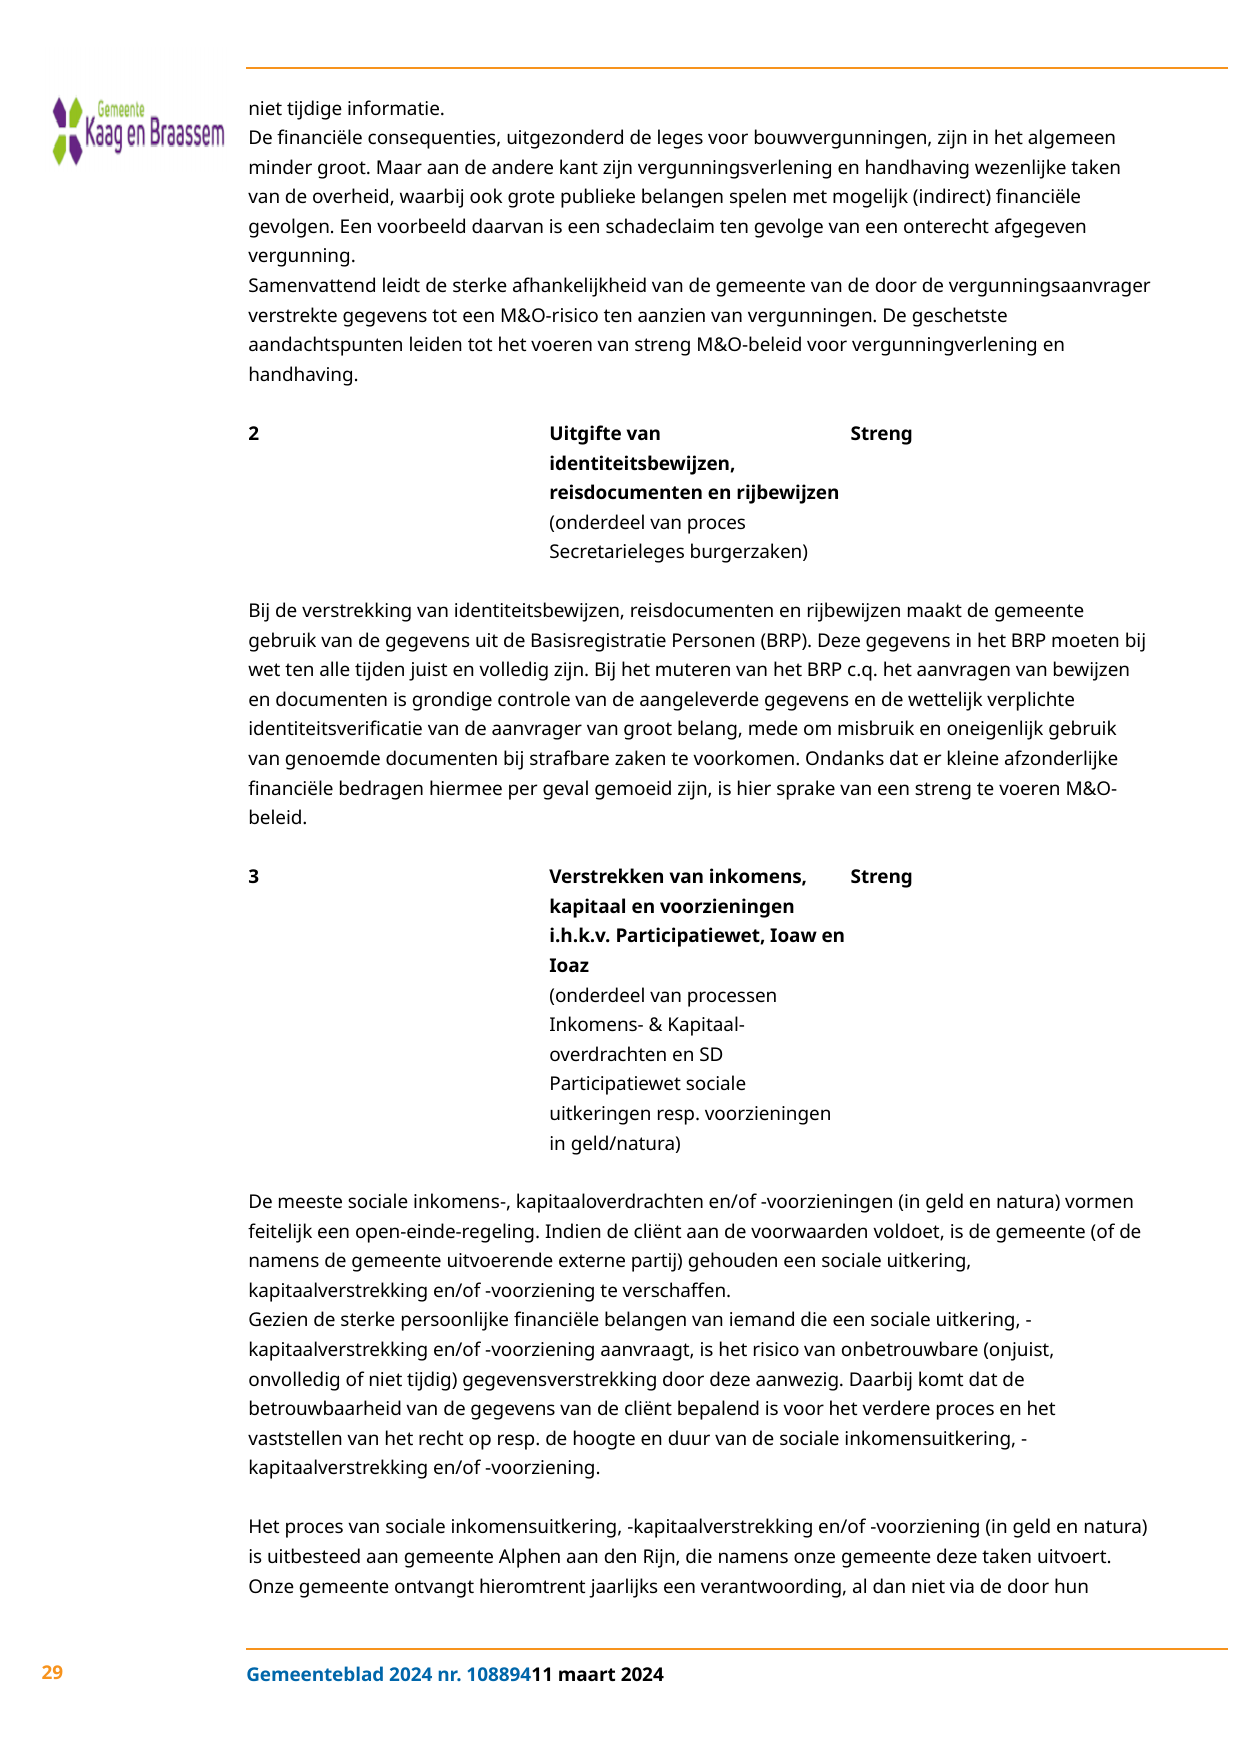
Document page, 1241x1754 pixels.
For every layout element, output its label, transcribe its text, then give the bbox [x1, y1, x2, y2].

table_header Streng [850, 864, 1152, 1156]
table_header Verstrekken van inkomens, kapitaal en voorzieningen i.h.k.v. Participatiewet, Ioaw en Ioaz (onderdeel van processen Inkomens- & Kapitaal-overdrachten en SD Participatiewet sociale uitkeringen resp. voorzieningen in geld/natura) [549, 864, 850, 1156]
picture [41, 47, 231, 172]
text De financiële consequenties, uitgezonderd de leges voor bouwvergunningen, zijn in het algemeen minder groot. Maar aan de andere kant zijn vergunningsverlening en handhaving wezenlijke taken van de overheid, waarbij ook grote publieke belangen spelen met mogelijk (indirect) financiële gevolgen. Een voorbeeld daarvan is een schadeclaim ten gevolge van een onterecht afgegeven vergunning. [248, 124, 1152, 268]
text Bij de verstrekking van identiteitsbewijzen, reisdocumenten en rijbewijzen maakt de gemeente gebruik van de gegevens uit de Basisregistratie Personen (BRP). Deze gegevens in het BRP moeten bij wet ten alle tijden juist en volledig zijn. Bij het muteren van het BRP c.q. het aanvragen van bewijzen en documenten is grondige controle van de aangeleverde gegevens en de wettelijk verplichte identiteitsverificatie van de aanvrager van groot belang, mede om misbruik en oneigenlijk gebruik van genoemde documenten bij strafbare zaken te voorkomen. Ondanks dat er kleine afzonderlijke financiële bedragen hiermee per geval gemoeid zijn, is hier sprake van een streng te voeren M&O-beleid. [248, 597, 1152, 830]
table_header 3 [248, 864, 549, 1156]
text niet tijdige informatie. [248, 95, 1152, 121]
text Gezien de sterke persoonlijke financiële belangen van iemand die een sociale uitkering, -kapitaalverstrekking en/of -voorziening aanvraagt, is het risico van onbetrouwbare (onjuist, onvolledig of niet tijdig) gegevensverstrekking door deze aanwezig. Daarbij komt dat de betrouwbaarheid van de gegevens van de cliënt bepalend is voor het verdere proces en het vaststellen van het recht op resp. de hoogte en duur van de sociale inkomensuitkering, -kapitaalverstrekking en/of -voorziening. [248, 1307, 1152, 1480]
text Het proces van sociale inkomensuitkering, -kapitaalverstrekking en/of -voorziening (in geld en natura) is uitbesteed aan gemeente Alphen aan den Rijn, die namens onze gemeente deze taken uitvoert. Onze gemeente ontvangt hieromtrent jaarlijks een verantwoording, al dan niet via de door hun [248, 1514, 1152, 1599]
table_header 2 [248, 420, 549, 564]
text De meeste sociale inkomens-, kapitaaloverdrachten en/of -voorzieningen (in geld en natura) vormen feitelijk een open-einde-regeling. Indien de cliënt aan de voorwaarden voldoet, is de gemeente (of de namens de gemeente uitvoerende externe partij) gehouden een sociale uitkering, kapitaalverstrekking en/of -voorziening te verschaffen. [248, 1188, 1152, 1303]
text Samenvattend leidt de sterke afhankelijkheid van de gemeente van de door de vergunningsaanvrager verstrekte gegevens tot een M&O-risico ten aanzien van vergunningen. De geschetste aandachtspunten leiden tot het voeren van streng M&O-beleid voor vergunningverlening en handhaving. [248, 272, 1152, 387]
table_header Streng [850, 420, 1152, 564]
table_header Uitgifte van identiteitsbewijzen, reisdocumenten en rijbewijzen (onderdeel van proces Secretarieleges burgerzaken) [549, 420, 850, 564]
